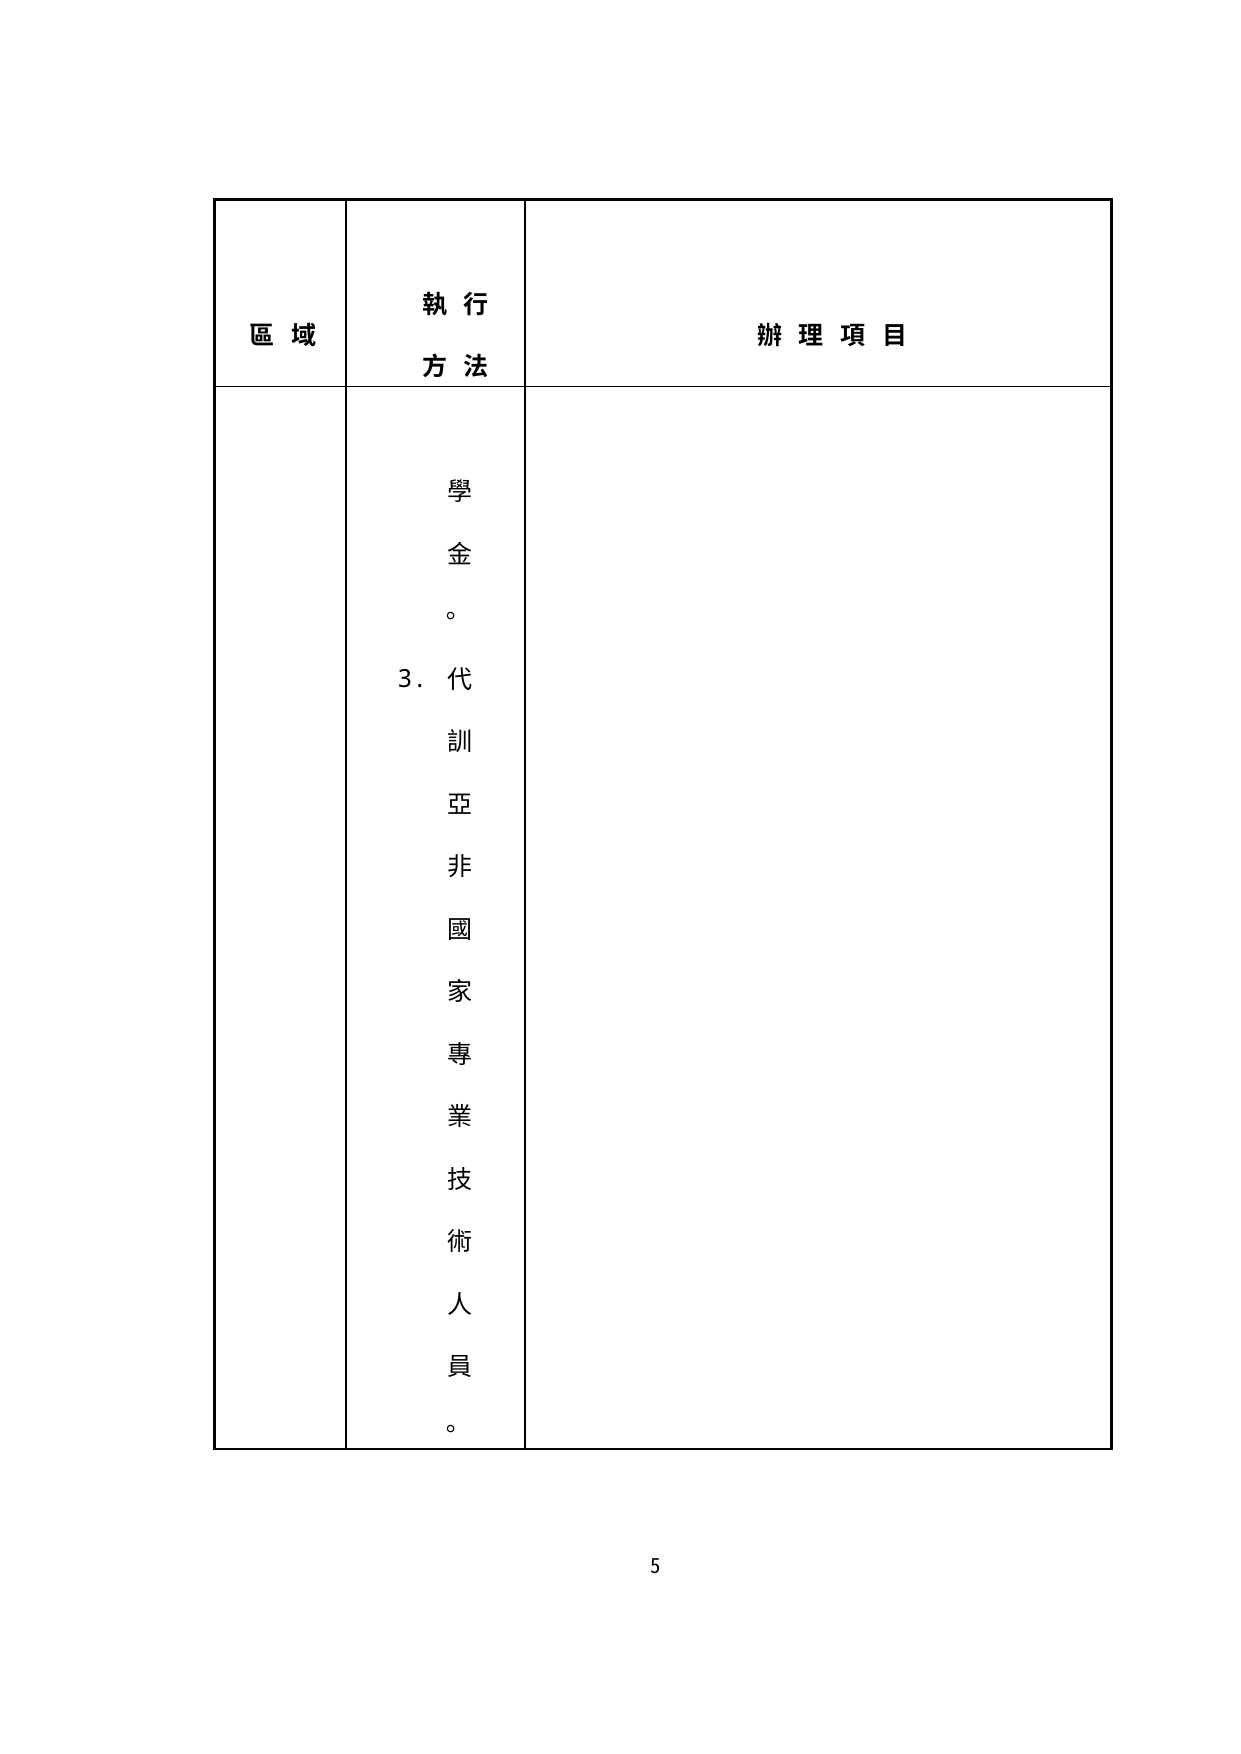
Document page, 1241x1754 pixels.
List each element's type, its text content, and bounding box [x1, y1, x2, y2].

table_header 區域 [216, 201, 345, 386]
table_header 辦理項目 [526, 201, 1110, 386]
table_cell [216, 387, 345, 1448]
table_header 執行方法 [347, 201, 524, 386]
table_cell 衛生及醫療技術合作。 臺灣獎學金。 代訓亞非國家專業技術人員。 加強對外技術合作。 實物捐助。 [347, 387, 524, 1448]
table_cell [526, 387, 1110, 1448]
